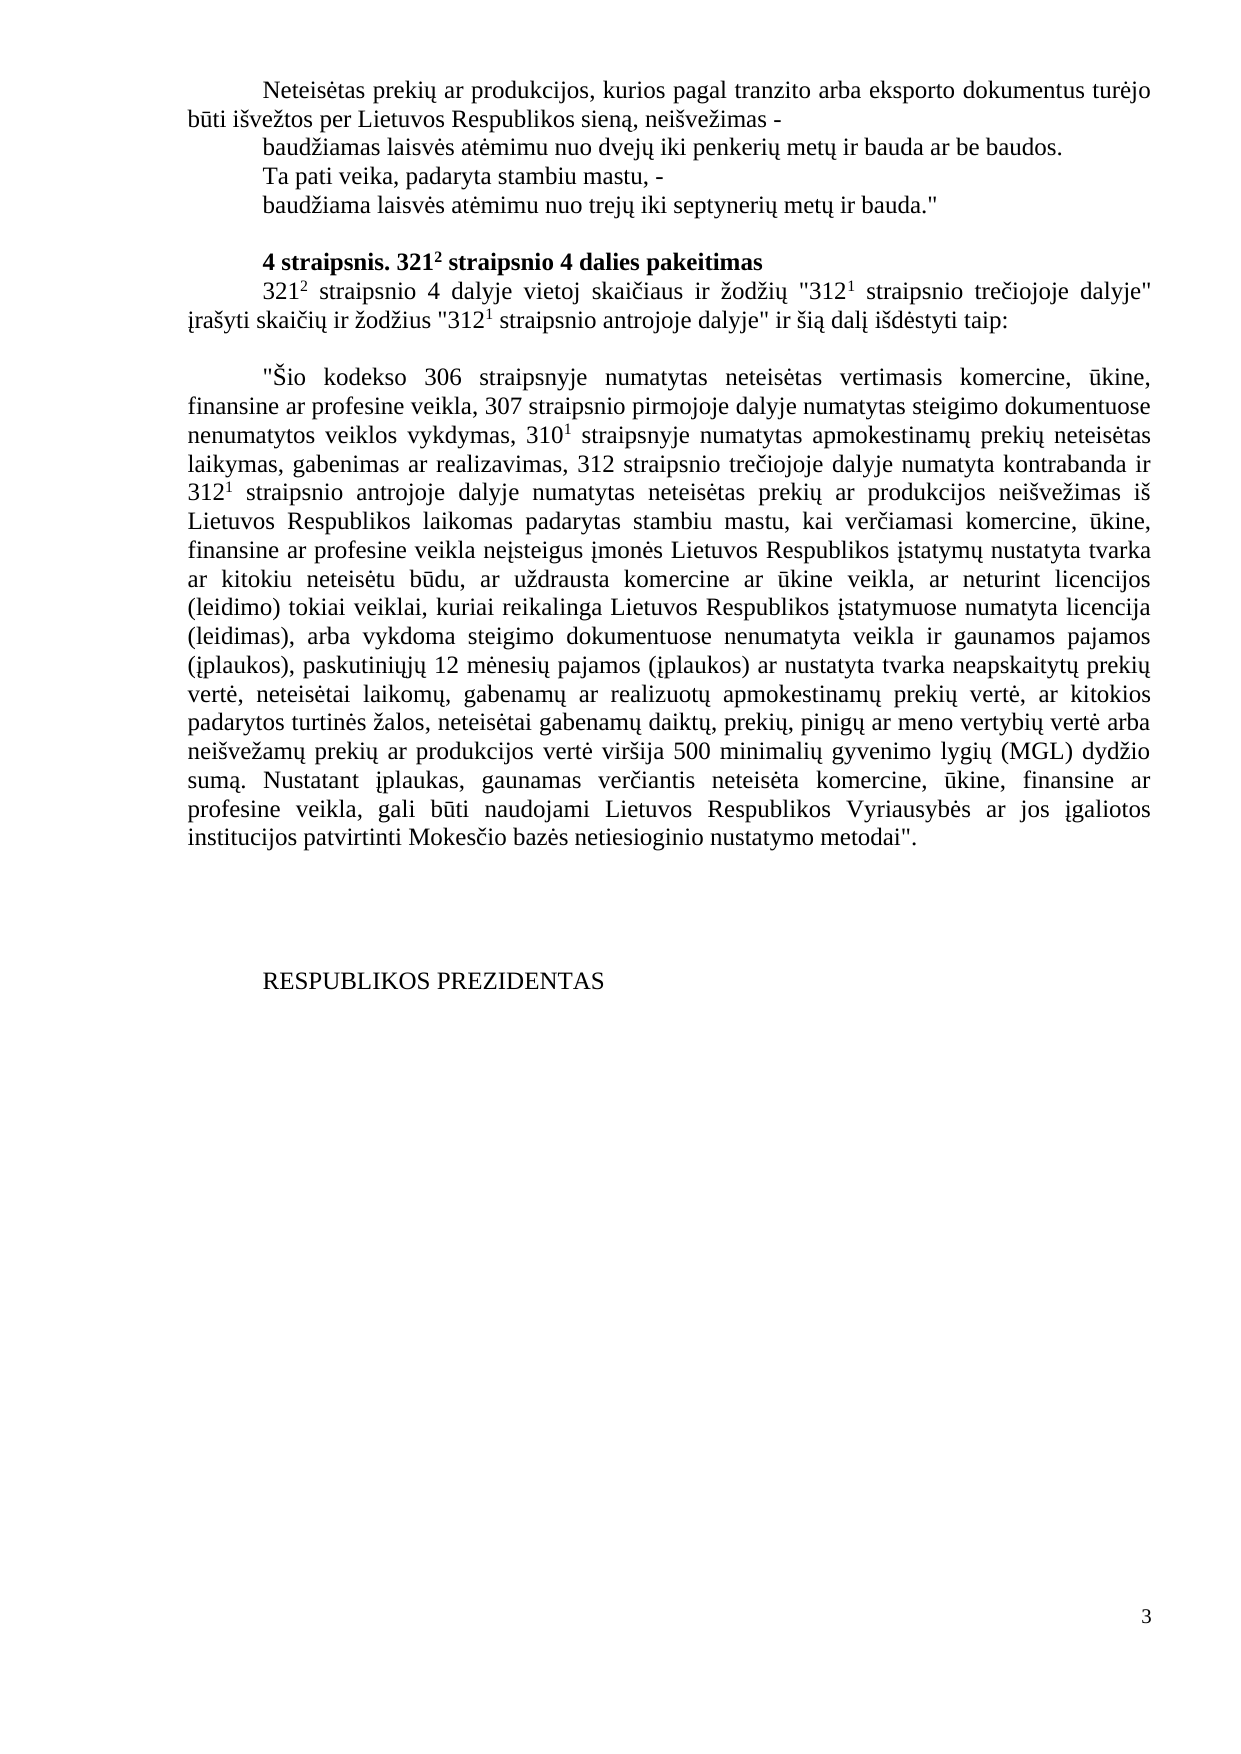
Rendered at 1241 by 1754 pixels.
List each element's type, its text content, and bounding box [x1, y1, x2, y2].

text "Šio kodekso 306 straipsnyje numatytas neteisėtas vertimasis komercine, ūkine, finansine ar profesine veikla, 307 straipsnio pirmojoje dalyje numatytas steigimo dokumentuose nenumatytos veiklos vykdymas, 3101 straipsnyje numatytas apmokestinamų prekių neteisėtas laikymas, gabenimas ar realizavimas, 312 straipsnio trečiojoje dalyje numatyta kontrabanda ir 3121 straipsnio antrojoje dalyje numatytas neteisėtas prekių ar produkcijos neišvežimas iš Lietuvos Respublikos laikomas padarytas stambiu mastu, kai verčiamasi komercine, ūkine, finansine ar profesine veikla neįsteigus įmonės Lietuvos Respublikos įstatymų nustatyta tvarka ar kitokiu neteisėtu būdu, ar uždrausta komercine ar ūkine veikla, ar neturint licencijos (leidimo) tokiai veiklai, kuriai reikalinga Lietuvos Respublikos įstatymuose numatyta licencija (leidimas), arba vykdoma steigimo dokumentuose nenumatyta veikla ir gaunamos pajamos (įplaukos), paskutiniųjų 12 mėnesių pajamos (įplaukos) ar nustatyta tvarka neapskaitytų prekių vertė, neteisėtai laikomų, gabenamų ar realizuotų apmokestinamų prekių vertė, ar kitokios padarytos turtinės žalos, neteisėtai gabenamų daiktų, prekių, pinigų ar meno vertybių vertė arba neišvežamų prekių ar produkcijos vertė viršija 500 minimalių gyvenimo lygių (MGL) dydžio sumą. Nustatant įplaukas, gaunamas verčiantis neteisėta komercine, ūkine, finansine ar profesine veikla, gali būti naudojami Lietuvos Respublikos Vyriausybės ar jos įgaliotos institucijos patvirtinti Mokesčio bazės netiesioginio nustatymo metodai". [187, 362, 1152, 851]
text baudžiamas laisvės atėmimu nuo dvejų iki penkerių metų ir bauda ar be baudos. [187, 132, 1152, 161]
text 4 straipsnis. 3212 straipsnio 4 dalies pakeitimas [187, 247, 1152, 276]
text RESPUBLIKOS PREZIDENTAS [187, 966, 1152, 995]
text 3212 straipsnio 4 dalyje vietoj skaičiaus ir žodžių "3121 straipsnio trečiojoje dalyje" įrašyti skaičių ir žodžius "3121 straipsnio antrojoje dalyje" ir šią dalį išdėstyti taip: [187, 276, 1152, 334]
text Ta pati veika, padaryta stambiu mastu, - [187, 161, 1152, 190]
text Neteisėtas prekių ar produkcijos, kurios pagal tranzito arba eksporto dokumentus turėjo būti išvežtos per Lietuvos Respublikos sieną, neišvežimas - [187, 75, 1152, 132]
text baudžiama laisvės atėmimu nuo trejų iki septynerių metų ir bauda." [187, 190, 1152, 219]
